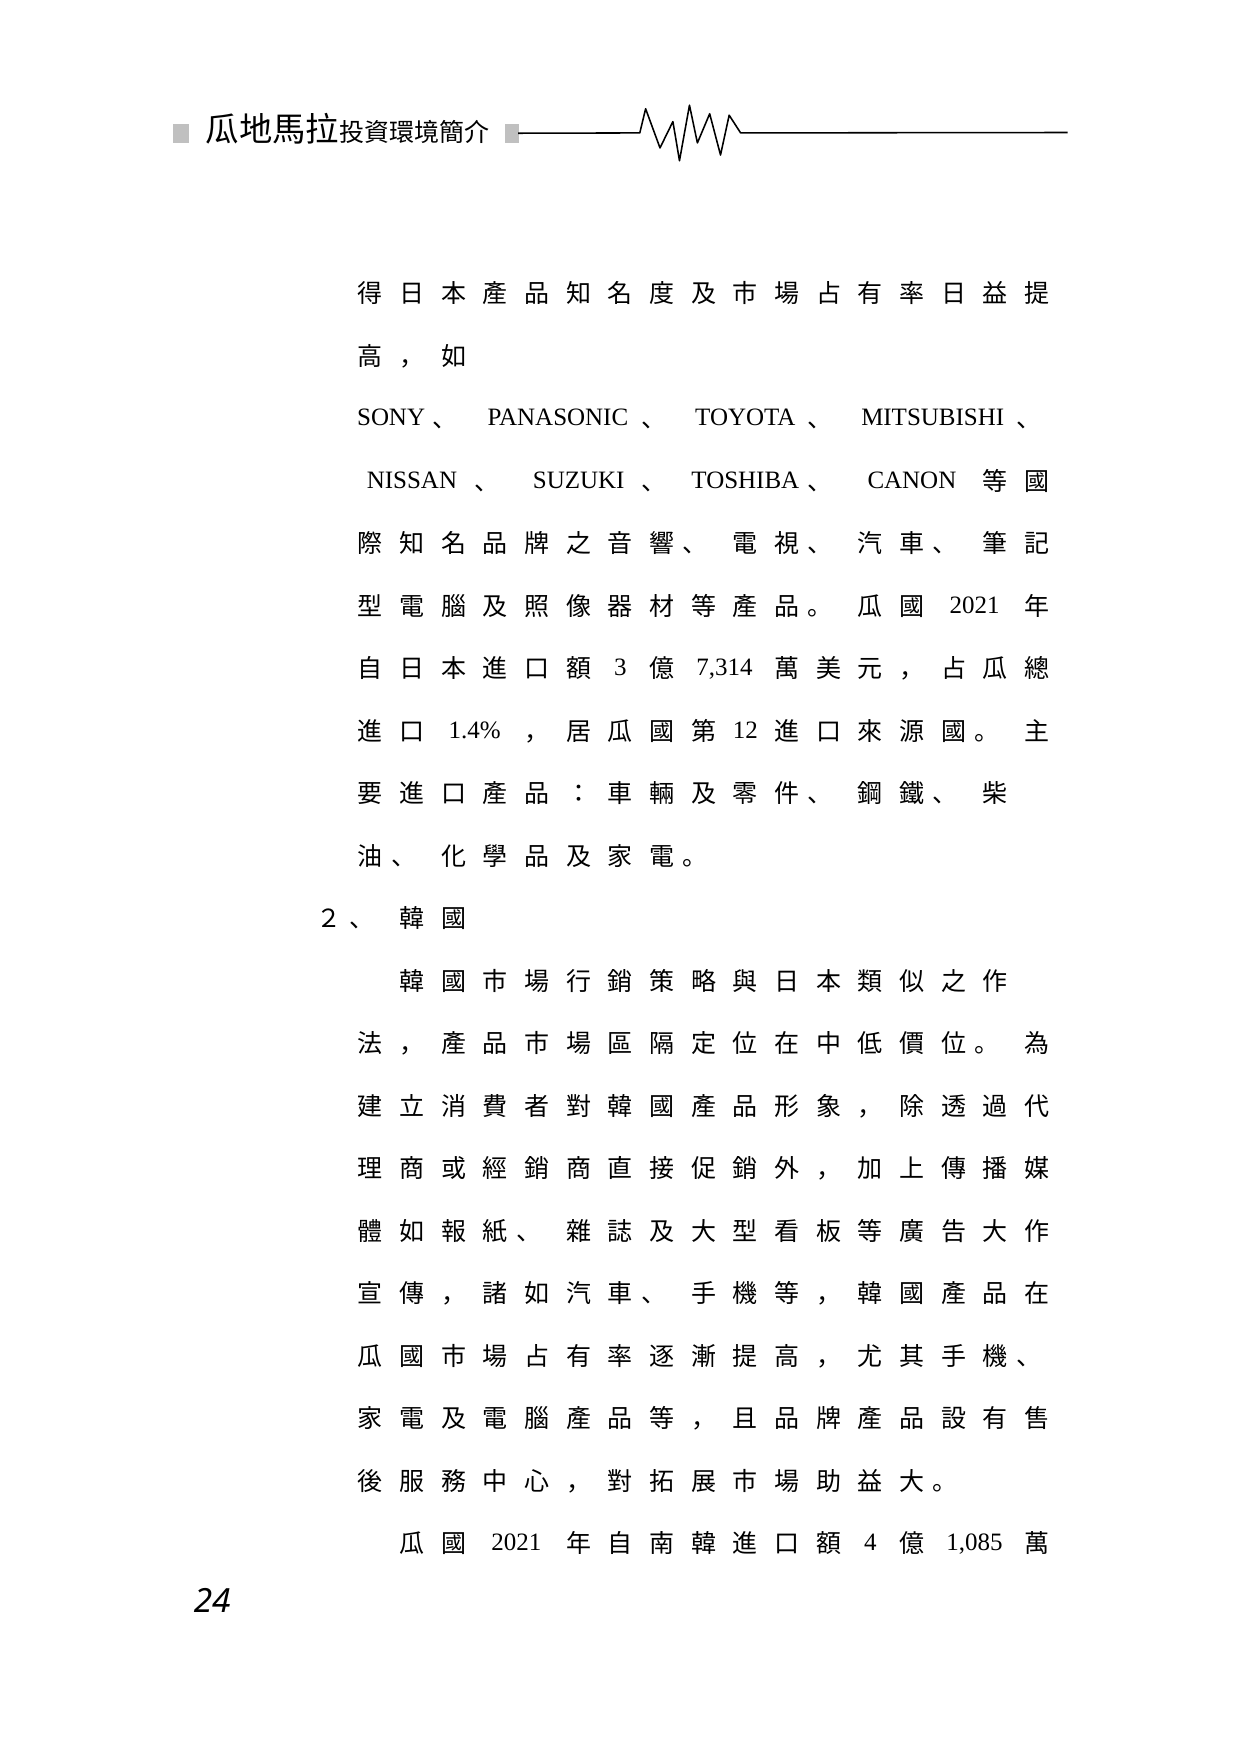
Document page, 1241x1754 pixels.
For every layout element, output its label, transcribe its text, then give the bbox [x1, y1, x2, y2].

text 得日本產品知名度及市場占有率日益提高，如SONY、PANASONIC、TOYOTA、MITSUBISHI、NISSAN、SUZUKI、TOSHIBA、CANON等國際知名品牌之音響、電視、汽車、筆記型電腦及照像器材等產品。瓜國2021年自日本進口額3億7,314萬美元，占瓜總進口1.4%，居瓜國第12進口來源國。主要進口產品：車輛及零件、鋼鐵、柴油、化學品及家電。 [330, 250, 1058, 875]
text 瓜國2021年自南韓進口額4億1,085萬 [330, 1500, 1058, 1563]
text ２、韓國 [281, 875, 1058, 938]
text 韓國市場行銷策略與日本類似之作法，產品市場區隔定位在中低價位。為建立消費者對韓國產品形象，除透過代理商或經銷商直接促銷外，加上傳播媒體如報紙、雜誌及大型看板等廣告大作宣傳，諸如汽車、手機等，韓國產品在瓜國市場占有率逐漸提高，尤其手機、家電及電腦產品等，且品牌產品設有售後服務中心，對拓展市場助益大。 [330, 938, 1058, 1500]
